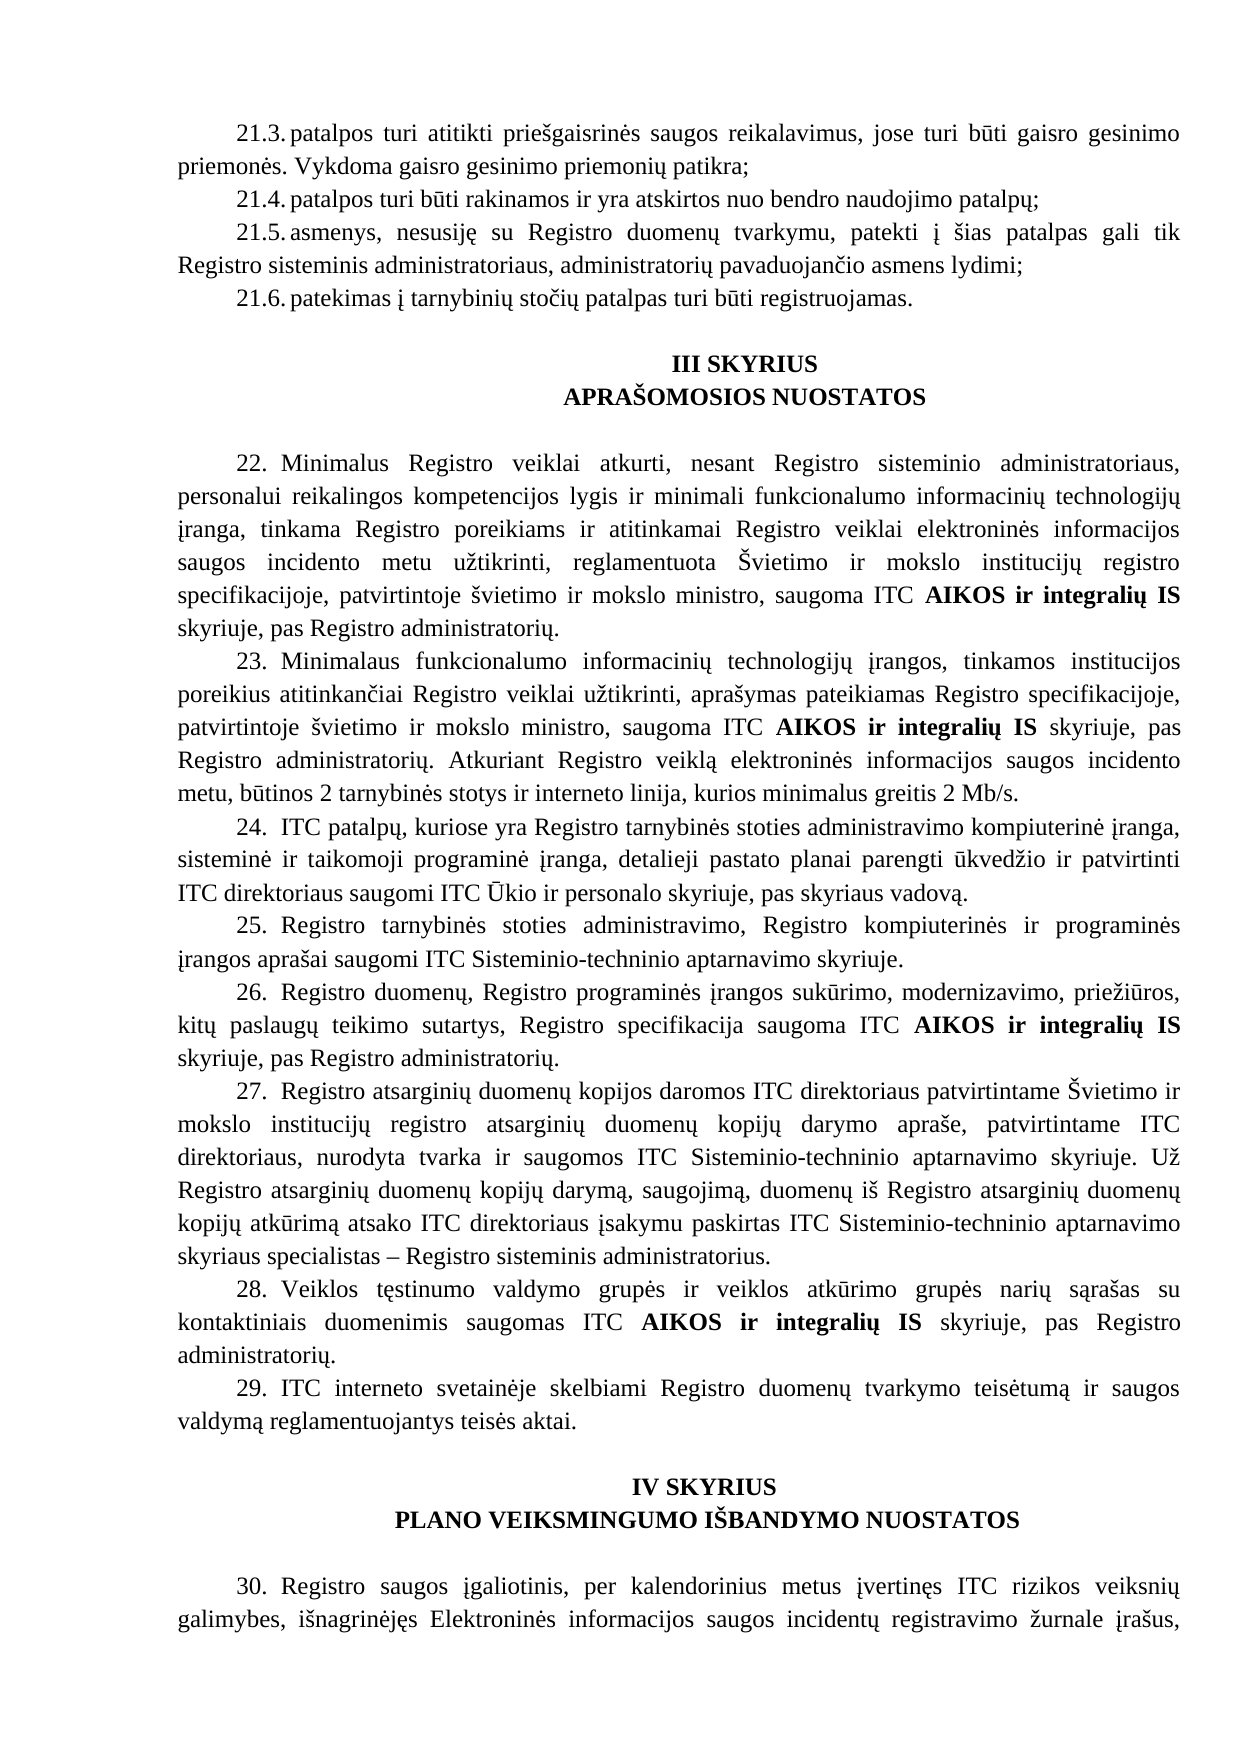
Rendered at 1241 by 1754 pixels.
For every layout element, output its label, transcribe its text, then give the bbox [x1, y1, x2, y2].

text 21.3. patalpos turi atitikti priešgaisrinės saugos reikalavimus, jose turi būti gaisro gesinimo priemonės. Vykdoma gaisro gesinimo priemonių patikra; [177, 118, 1181, 180]
text 30. Registro saugos įgaliotinis, per kalendorinius metus įvertinęs ITC rizikos veiksnių galimybes, išnagrinėjęs Elektroninės informacijos saugos incidentų registravimo žurnale įrašus, [177, 1571, 1181, 1633]
text 27. Registro atsarginių duomenų kopijos daromos ITC direktoriaus patvirtintame Švietimo ir mokslo institucijų registro atsarginių duomenų kopijų darymo apraše, patvirtintame ITC direktoriaus, nurodyta tvarka ir saugomos ITC Sisteminio-techninio aptarnavimo skyriuje. Už Registro atsarginių duomenų kopijų darymą, saugojimą, duomenų iš Registro atsarginių duomenų kopijų atkūrimą atsako ITC direktoriaus įsakymu paskirtas ITC Sisteminio-techninio aptarnavimo skyriaus specialistas – Registro sisteminis administratorius. [177, 1076, 1181, 1269]
text 21.5. asmenys, nesusiję su Registro duomenų tvarkymu, patekti į šias patalpas gali tik Registro sisteminis administratoriaus, administratorių pavaduojančio asmens lydimi; [177, 217, 1181, 279]
text 21.6. patekimas į tarnybinių stočių patalpas turi būti registruojamas. [177, 283, 1181, 312]
text 25. Registro tarnybinės stoties administravimo, Registro kompiuterinės ir programinės įrangos aprašai saugomi ITC Sisteminio-techninio aptarnavimo skyriuje. [177, 911, 1181, 972]
text 26. Registro duomenų, Registro programinės įrangos sukūrimo, modernizavimo, priežiūros, kitų paslaugų teikimo sutartys, Registro specifikacija saugoma ITC AIKOS ir integralių IS skyriuje, pas Registro administratorių. [177, 977, 1181, 1071]
text 29. ITC interneto svetainėje skelbiami Registro duomenų tvarkymo teisėtumą ir saugos valdymą reglamentuojantys teisės aktai. [177, 1373, 1181, 1435]
text III SKYRIUS [308, 349, 1181, 378]
text 28. Veiklos tęstinumo valdymo grupės ir veiklos atkūrimo grupės narių sąrašas su kontaktiniais duomenimis saugomas ITC AIKOS ir integralių IS skyriuje, pas Registro administratorių. [177, 1274, 1181, 1369]
text 23. Minimalaus funkcionalumo informacinių technologijų įrangos, tinkamos institucijos poreikius atitinkančiai Registro veiklai užtikrinti, aprašymas pateikiamas Registro specifikacijoje, patvirtintoje švietimo ir mokslo ministro, saugoma ITC AIKOS ir integralių IS skyriuje, pas Registro administratorių. Atkuriant Registro veiklą elektroninės informacijos saugos incidento metu, būtinos 2 tarnybinės stotys ir interneto linija, kurios minimalus greitis 2 Mb/s. [177, 646, 1181, 807]
text 22. Minimalus Registro veiklai atkurti, nesant Registro sisteminio administratoriaus, personalui reikalingos kompetencijos lygis ir minimali funkcionalumo informacinių technologijų įranga, tinkama Registro poreikiams ir atitinkamai Registro veiklai elektroninės informacijos saugos incidento metu užtikrinti, reglamentuota Švietimo ir mokslo institucijų registro specifikacijoje, patvirtintoje švietimo ir mokslo ministro, saugoma ITC AIKOS ir integralių IS skyriuje, pas Registro administratorių. [177, 448, 1181, 642]
text APRAŠOMOSIOS NUOSTATOS [308, 382, 1181, 411]
text 24. ITC patalpų, kuriose yra Registro tarnybinės stoties administravimo kompiuterinė įranga, sisteminė ir taikomoji programinė įranga, detalieji pastato planai parengti ūkvedžio ir patvirtinti ITC direktoriaus saugomi ITC Ūkio ir personalo skyriuje, pas skyriaus vadovą. [177, 812, 1181, 906]
text 21.4. patalpos turi būti rakinamos ir yra atskirtos nuo bendro naudojimo patalpų; [177, 184, 1181, 213]
text PLANO VEIKSMINGUMO IŠBANDYMO NUOSTATOS [233, 1505, 1181, 1534]
text IV SKYRIUS [233, 1472, 1181, 1501]
